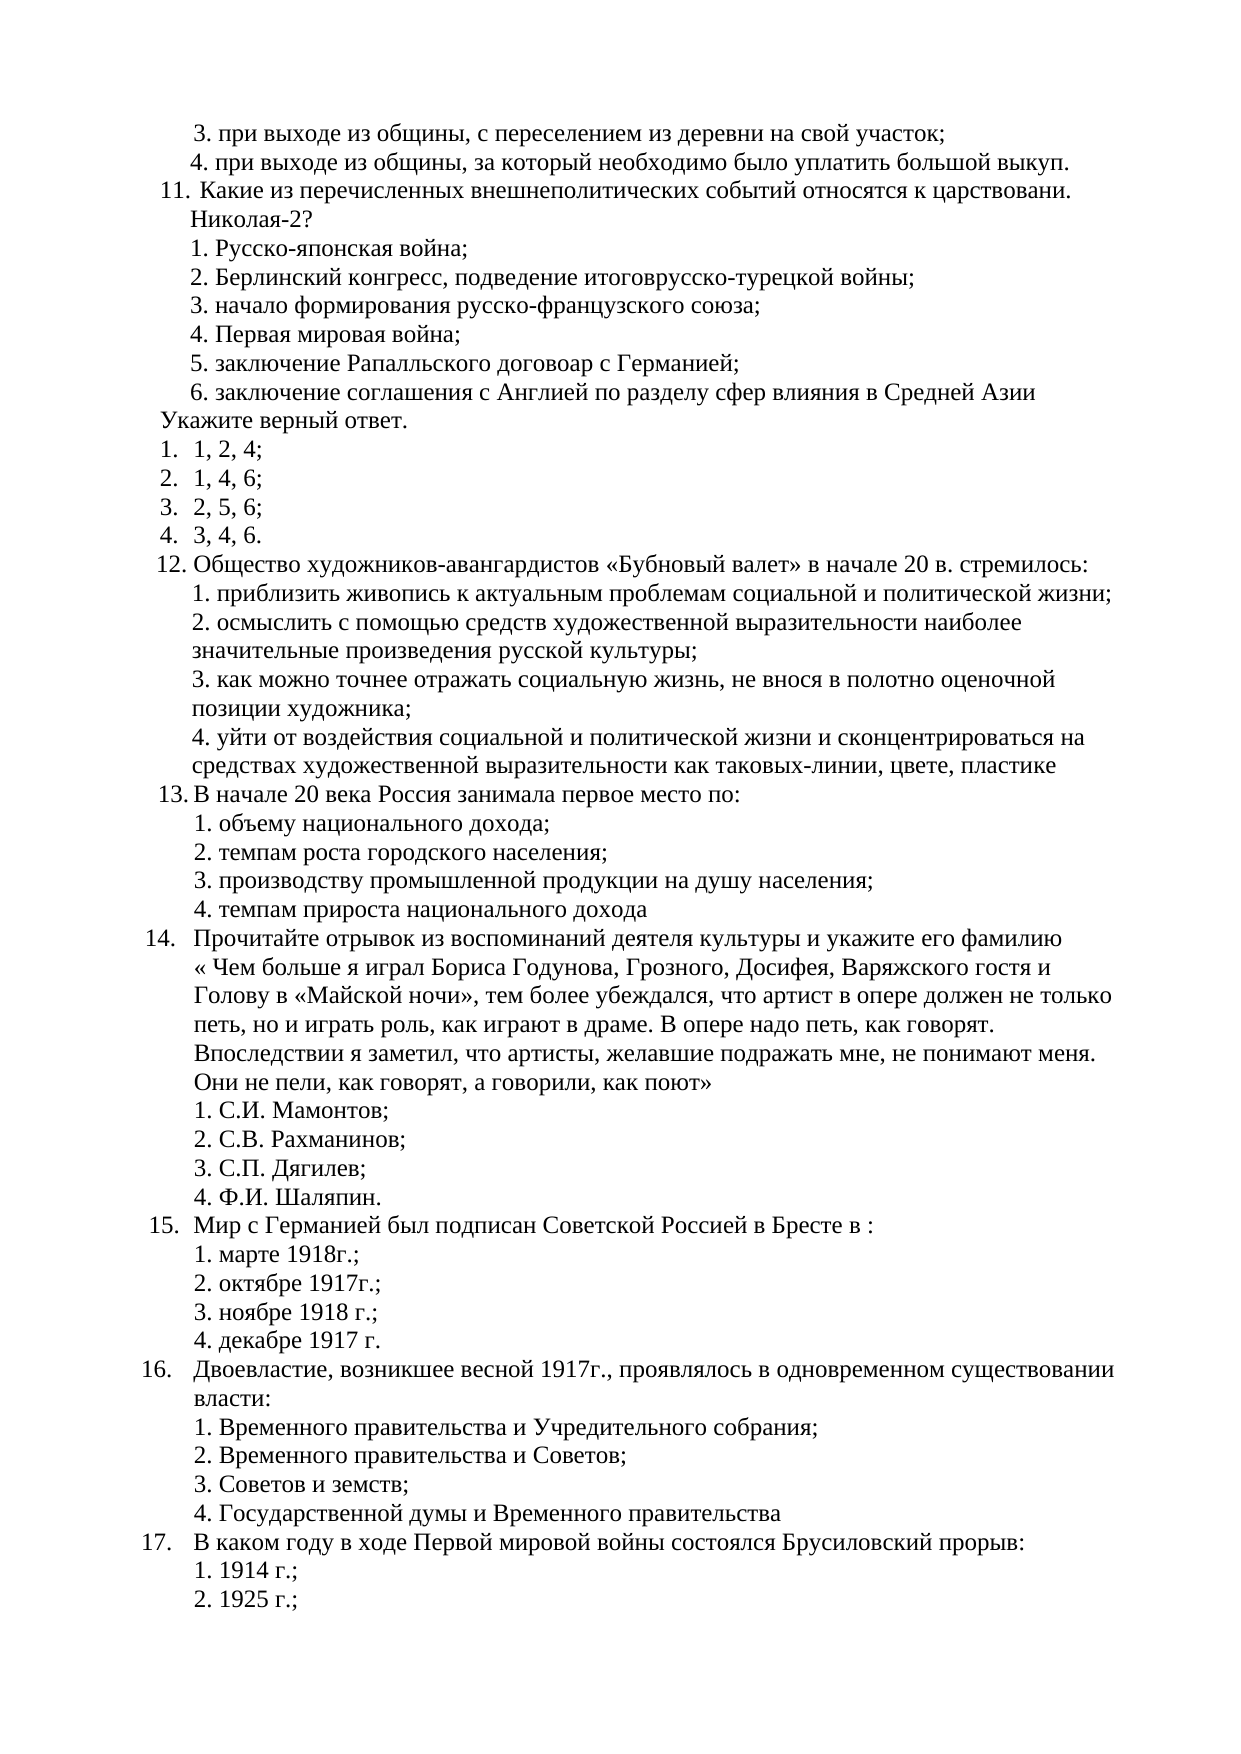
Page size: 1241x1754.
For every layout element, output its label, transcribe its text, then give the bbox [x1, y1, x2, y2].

list 5. заключение Рапалльского договоар с Германией; [159, 348, 1122, 377]
list Двоевластие, возникшее весной 1917г., проявлялось в одновременном существовании власти: [141, 1354, 1122, 1412]
list 2. Берлинский конгресс, подведение итоговрусско-турецкой войны; [159, 262, 1122, 291]
list 1. С.И. Мамонтов; [144, 1096, 1122, 1124]
list Прочитайте отрывок из воспоминаний деятеля культуры и укажите его фамилию [144, 923, 1122, 952]
list 4. темпам прироста национального дохода [193, 894, 1122, 923]
list Общество художников-авангардистов «Бубновый валет» в начале 20 в. стремилось: [137, 549, 1122, 578]
list 3. производству промышленной продукции на душу населения; [193, 866, 1122, 894]
list 6. заключение соглашения с Англией по разделу сфер влияния в Средней Азии [159, 377, 1122, 406]
list 1, 4, 6; [159, 463, 1122, 492]
list Мир с Германией был подписан Советской Россией в Бресте в : [148, 1211, 1122, 1239]
list « Чем больше я играл Бориса Годунова, Грозного, Досифея, Варяжского гостя и Голову в «Майской ночи», тем более убеждался, что артист в опере должен не только петь, но и играть роль, как играют в драме. В опере надо петь, как говорят. Впоследствии я заметил, что артисты, желавшие подражать мне, не понимают меня. Они не пели, как говорят, а говорили, как поют» [144, 952, 1122, 1096]
list 4. декабре 1917 г. [193, 1326, 1122, 1354]
list 2. С.В. Рахманинов; [144, 1124, 1122, 1153]
list 4. при выходе из общины, за который необходимо было уплатить большой выкуп. [190, 147, 1122, 176]
list 3. С.П. Дягилев; [144, 1153, 1122, 1182]
list 3, 4, 6. [159, 521, 1122, 549]
list 4. Первая мировая война; [159, 319, 1122, 348]
list 3. при выходе из общины, с переселением из деревни на свой участок; [156, 118, 1122, 147]
list 1. Временного правительства и Учредительного собрания; [141, 1412, 1122, 1441]
list 2. 1925 г.; [141, 1584, 1122, 1613]
list 3. ноябре 1918 г.; [193, 1297, 1122, 1326]
list 3. как можно точнее отражать социальную жизнь, не внося в полотно оценочной позиции художника; [192, 664, 1122, 722]
list 4. Государственной думы и Временного правительства [141, 1498, 1122, 1527]
list В начале 20 века Россия занимала первое место по: [158, 779, 1122, 808]
list 1. объему национального дохода; [193, 808, 1122, 837]
list 2, 5, 6; [159, 492, 1122, 521]
list 1. Русско-японская война; [159, 233, 1122, 262]
list Какие из перечисленных внешнеполитических событий относятся к царствовани. Николая-2? [159, 176, 1122, 233]
list 2. осмыслить с помощью средств художественной выразительности наиболее значительные произведения русской культуры; [192, 607, 1122, 664]
list 4. Ф.И. Шаляпин. [144, 1182, 1122, 1211]
list 4. уйти от воздействия социальной и политической жизни и сконцентрироваться на средствах художественной выразительности как таковых-линии, цвете, пластике [192, 722, 1122, 779]
list 1, 2, 4; [159, 434, 1122, 463]
list 2. темпам роста городского населения; [193, 837, 1122, 866]
text Укажите верный ответ. [159, 406, 1122, 434]
list 1. марте 1918г.; [193, 1239, 1122, 1268]
list 2. октябре 1917г.; [193, 1268, 1122, 1297]
list 3. начало формирования русско-французского союза; [159, 291, 1122, 319]
list В каком году в ходе Первой мировой войны состоялся Брусиловский прорыв: [141, 1527, 1122, 1556]
list 1. 1914 г.; [141, 1556, 1122, 1584]
list 3. Советов и земств; [141, 1469, 1122, 1498]
list 2. Временного правительства и Советов; [141, 1441, 1122, 1469]
list 1. приблизить живопись к актуальным проблемам социальной и политической жизни; [192, 578, 1122, 607]
